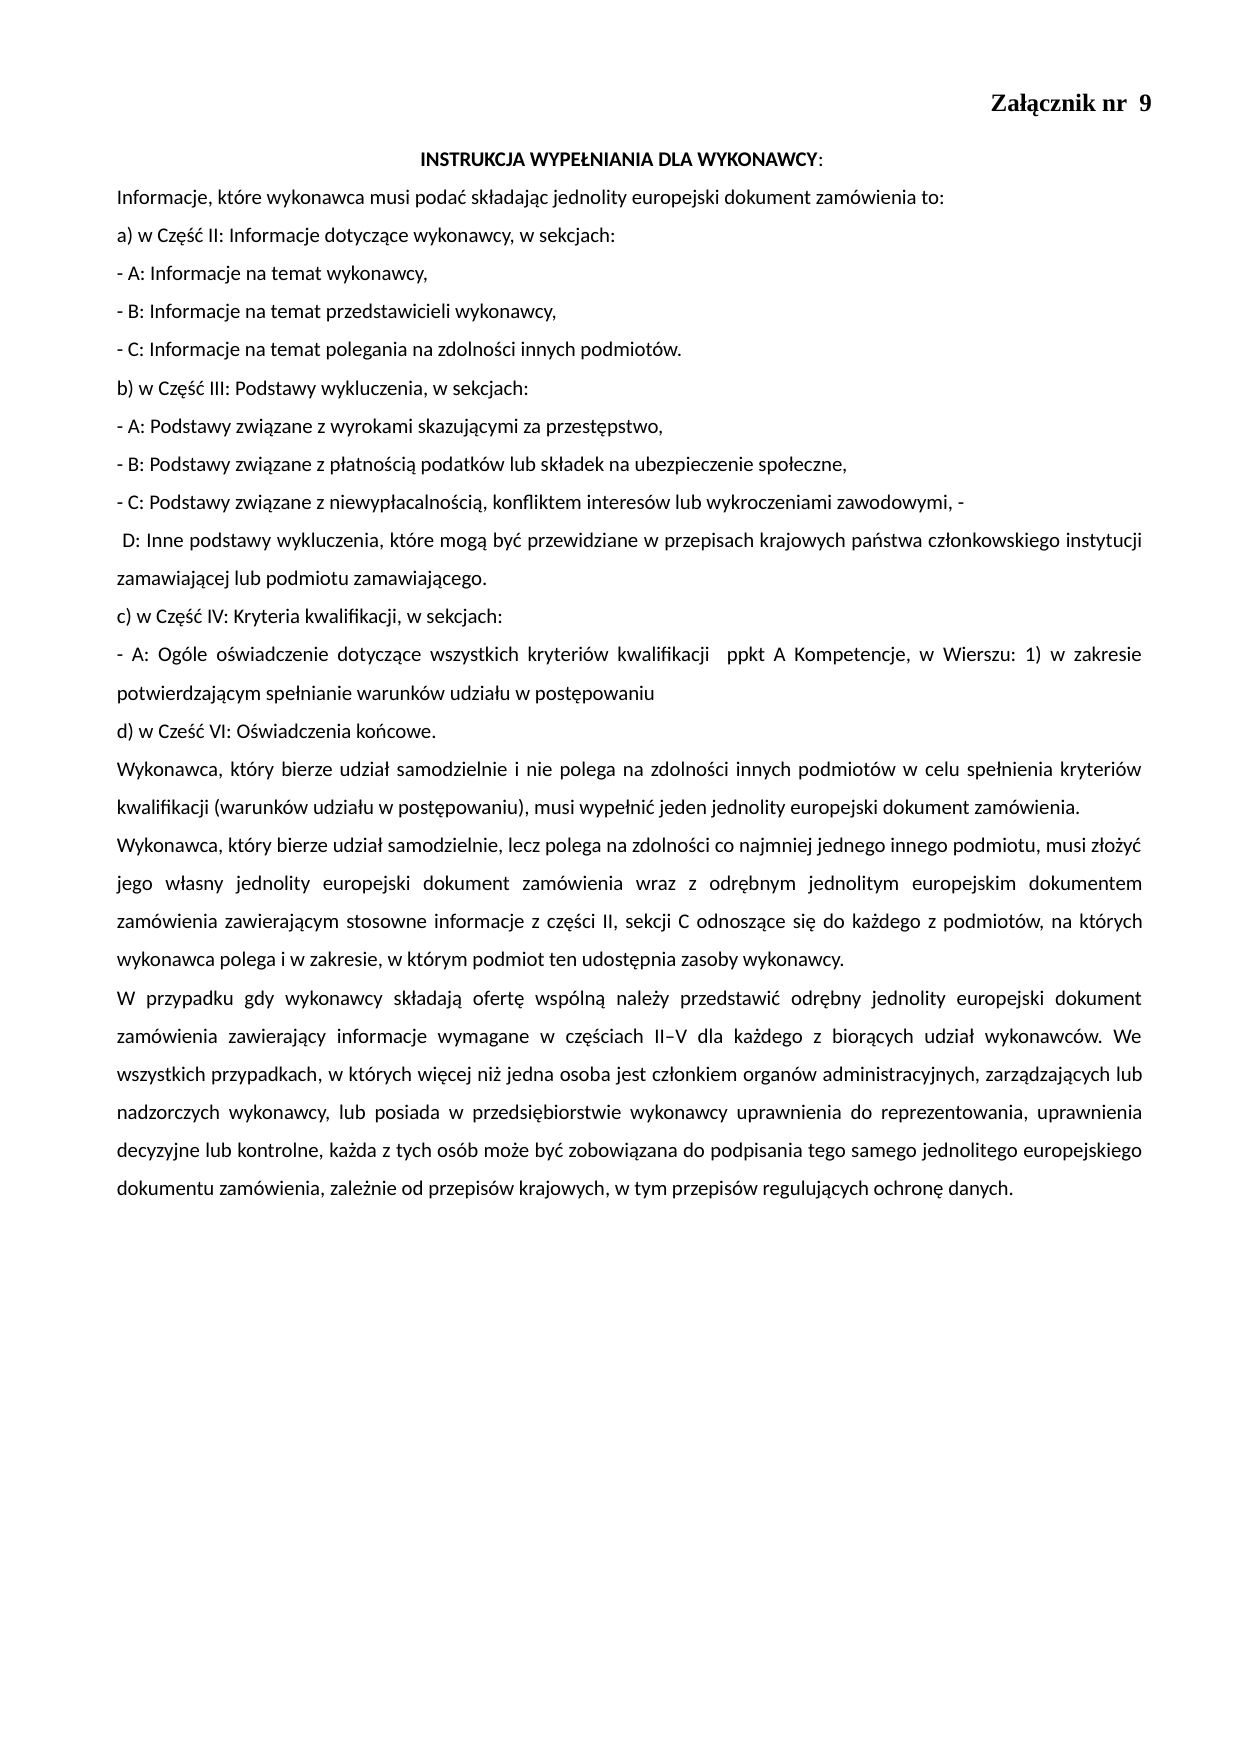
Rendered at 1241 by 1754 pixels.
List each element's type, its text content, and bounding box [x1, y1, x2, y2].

text - A: Podstawy związane z wyrokami skazującymi za przestępstwo, [117, 413, 1144, 438]
text - C: Informacje na temat polegania na zdolności innych podmiotów. [117, 337, 1144, 362]
text - B: Podstawy związane z płatnością podatków lub składek na ubezpieczenie społeczne, [117, 451, 1144, 476]
text W przypadku gdy wykonawcy składają ofertę wspólną należy przedstawić odrębny jednolity europejski dokument zamówienia zawierający informacje wymagane w częściach II–V dla każdego z biorących udział wykonawców. We wszystkich przypadkach, w których więcej niż jedna osoba jest członkiem organów administracyjnych, zarządzających lub nadzorczych wykonawcy, lub posiada w przedsiębiorstwie wykonawcy uprawnienia do reprezentowania, uprawnienia decyzyjne lub kontrolne, każda z tych osób może być zobowiązana do podpisania tego samego jednolitego europejskiego dokumentu zamówienia, zależnie od przepisów krajowych, w tym przepisów regulujących ochronę danych. [117, 985, 1144, 1201]
text - A: Ogóle oświadczenie dotyczące wszystkich kryteriów kwalifikacji ppkt A Kompetencje, w Wierszu: 1) w zakresie potwierdzającym spełnianie warunków udziału w postępowaniu [117, 642, 1144, 705]
text a) w Część II: Informacje dotyczące wykonawcy, w sekcjach: [117, 222, 1144, 248]
text b) w Część III: Podstawy wykluczenia, w sekcjach: [117, 375, 1144, 400]
text d) w Cześć VI: Oświadczenia końcowe. [117, 718, 1144, 743]
text INSTRUKCJA WYPEŁNIANIA DLA WYKONAWCY: [62, 146, 1182, 171]
text - A: Informacje na temat wykonawcy, [117, 260, 1144, 286]
text - B: Informacje na temat przedstawicieli wykonawcy, [117, 298, 1144, 324]
subtitle Załącznik nr 9 [718, 88, 1152, 117]
text Informacje, które wykonawca musi podać składając jednolity europejski dokument zamówienia to: [117, 184, 1144, 209]
text - C: Podstawy związane z niewypłacalnością, konfliktem interesów lub wykroczeniami zawodowymi, - [117, 489, 1144, 514]
text D: Inne podstawy wykluczenia, które mogą być przewidziane w przepisach krajowych państwa członkowskiego instytucji zamawiającej lub podmiotu zamawiającego. [117, 527, 1144, 591]
text Wykonawca, który bierze udział samodzielnie i nie polega na zdolności innych podmiotów w celu spełnienia kryteriów kwalifikacji (warunków udziału w postępowaniu), musi wypełnić jeden jednolity europejski dokument zamówienia. [117, 756, 1144, 819]
text c) w Część IV: Kryteria kwalifikacji, w sekcjach: [117, 603, 1144, 629]
text Wykonawca, który bierze udział samodzielnie, lecz polega na zdolności co najmniej jednego innego podmiotu, musi złożyć jego własny jednolity europejski dokument zamówienia wraz z odrębnym jednolitym europejskim dokumentem zamówienia zawierającym stosowne informacje z części II, sekcji C odnoszące się do każdego z podmiotów, na których wykonawca polega i w zakresie, w którym podmiot ten udostępnia zasoby wykonawcy. [117, 832, 1144, 972]
